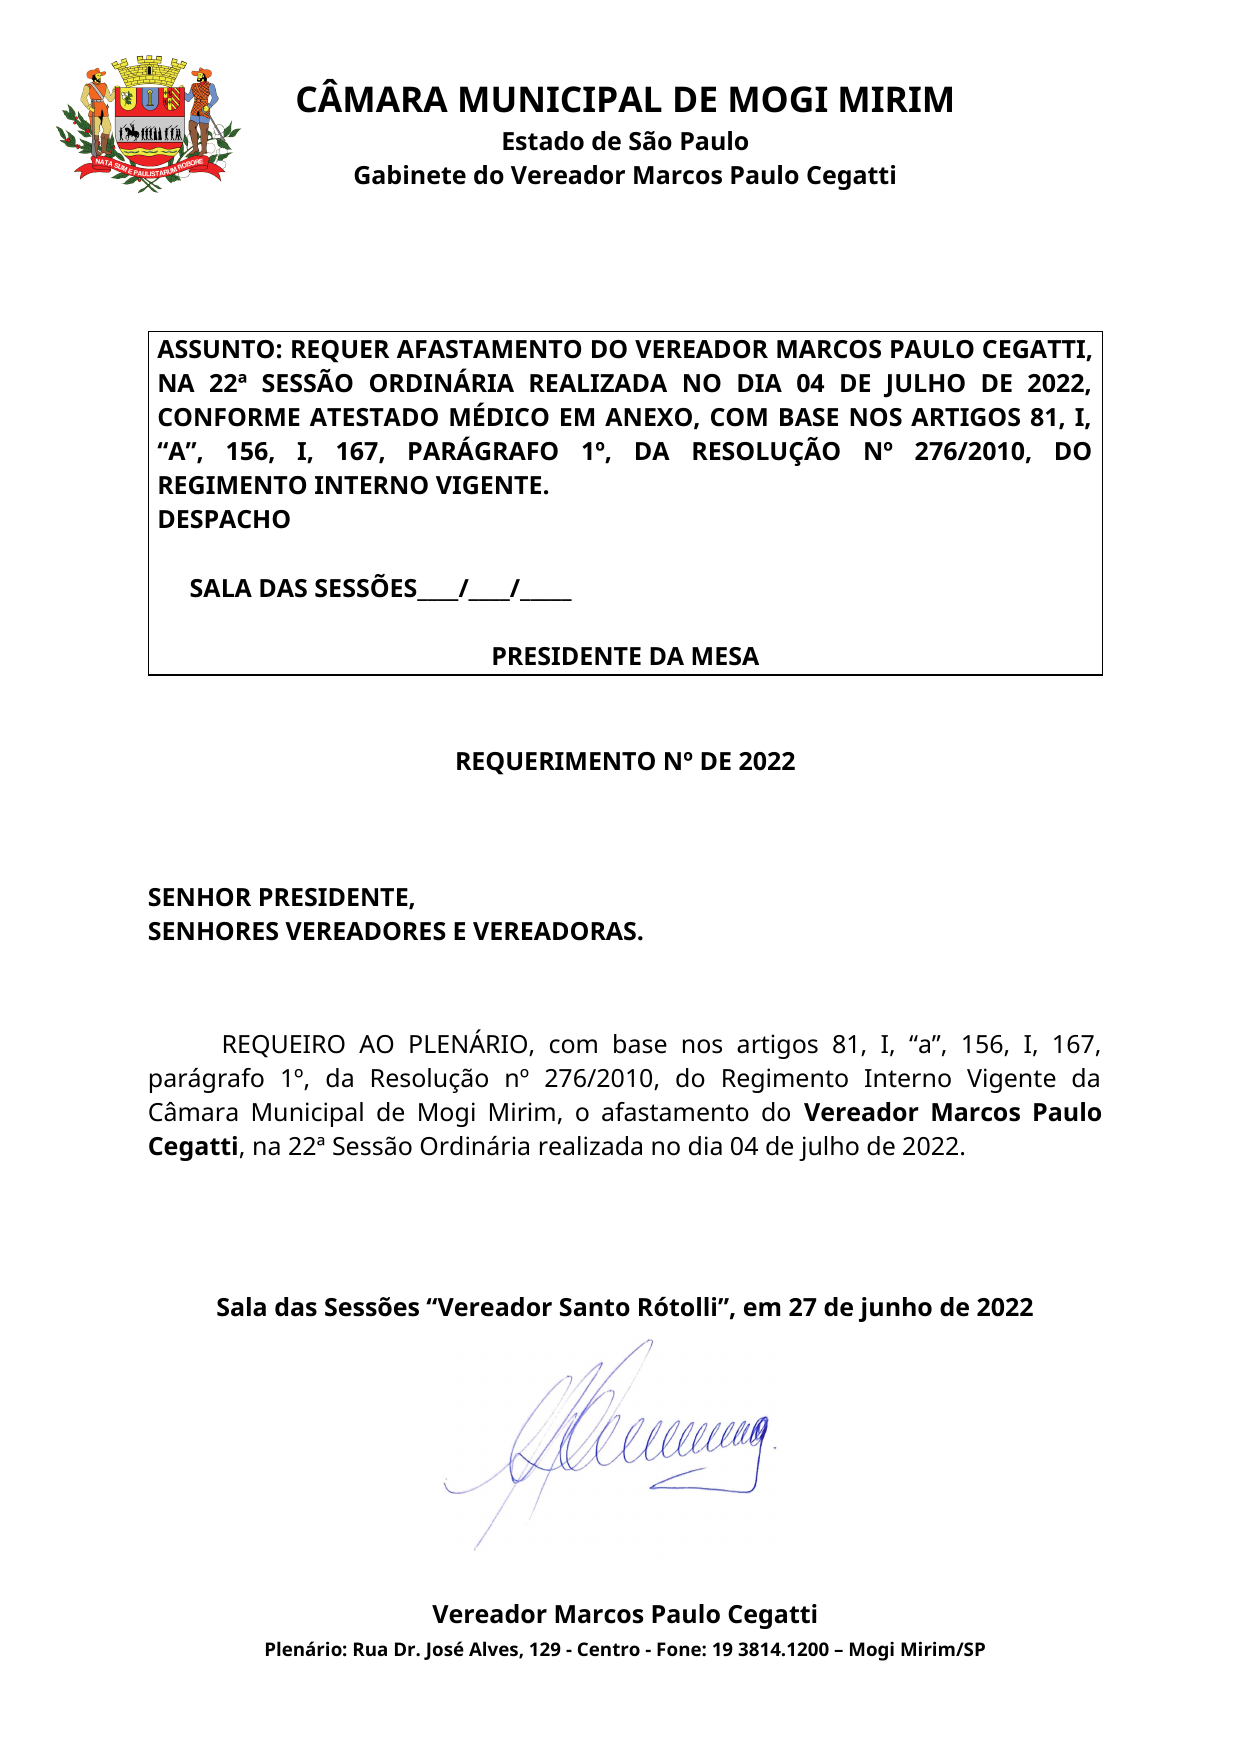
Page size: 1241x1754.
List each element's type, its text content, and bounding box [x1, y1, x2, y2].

text REQUERIMENTO Nº DE 2022 [148, 744, 1103, 778]
text SENHORES VEREADORES E VEREADORAS. [148, 914, 1103, 948]
picture [32, 43, 263, 205]
text PRESIDENTE DA MESA [149, 637, 1102, 674]
text SALA DAS SESSÕES____/____/_____ [149, 569, 1102, 604]
text Sala das Sessões “Vereador Santo Rótolli”, em 27 de junho de 2022 [148, 1290, 1103, 1324]
text DESPACHO [149, 501, 1102, 536]
text Vereador Marcos Paulo Cegatti [148, 1596, 1103, 1630]
text SENHOR PRESIDENTE, [148, 880, 1103, 914]
picture [441, 1335, 782, 1561]
text ASSUNTO: REQUER AFASTAMENTO DO VEREADOR MARCOS PAULO CEGATTI, NA 22ª SESSÃO ORDINÁRIA REALIZADA NO DIA 04 DE JULHO DE 2022, CONFORME ATESTADO MÉDICO EM ANEXO, COM BASE NOS ARTIGOS 81, I, “A”, 156, I, 167, PARÁGRAFO 1º, DA RESOLUÇÃO Nº 276/2010, DO REGIMENTO INTERNO VIGENTE. [149, 332, 1102, 501]
text REQUEIRO AO PLENÁRIO, com base nos artigos 81, I, “a”, 156, I, 167, parágrafo 1º, da Resolução nº 276/2010, do Regimento Interno Vigente da Câmara Municipal de Mogi Mirim, o afastamento do Vereador Marcos Paulo Cegatti, na 22ª Sessão Ordinária realizada no dia 04 de julho de 2022. [148, 1026, 1103, 1163]
